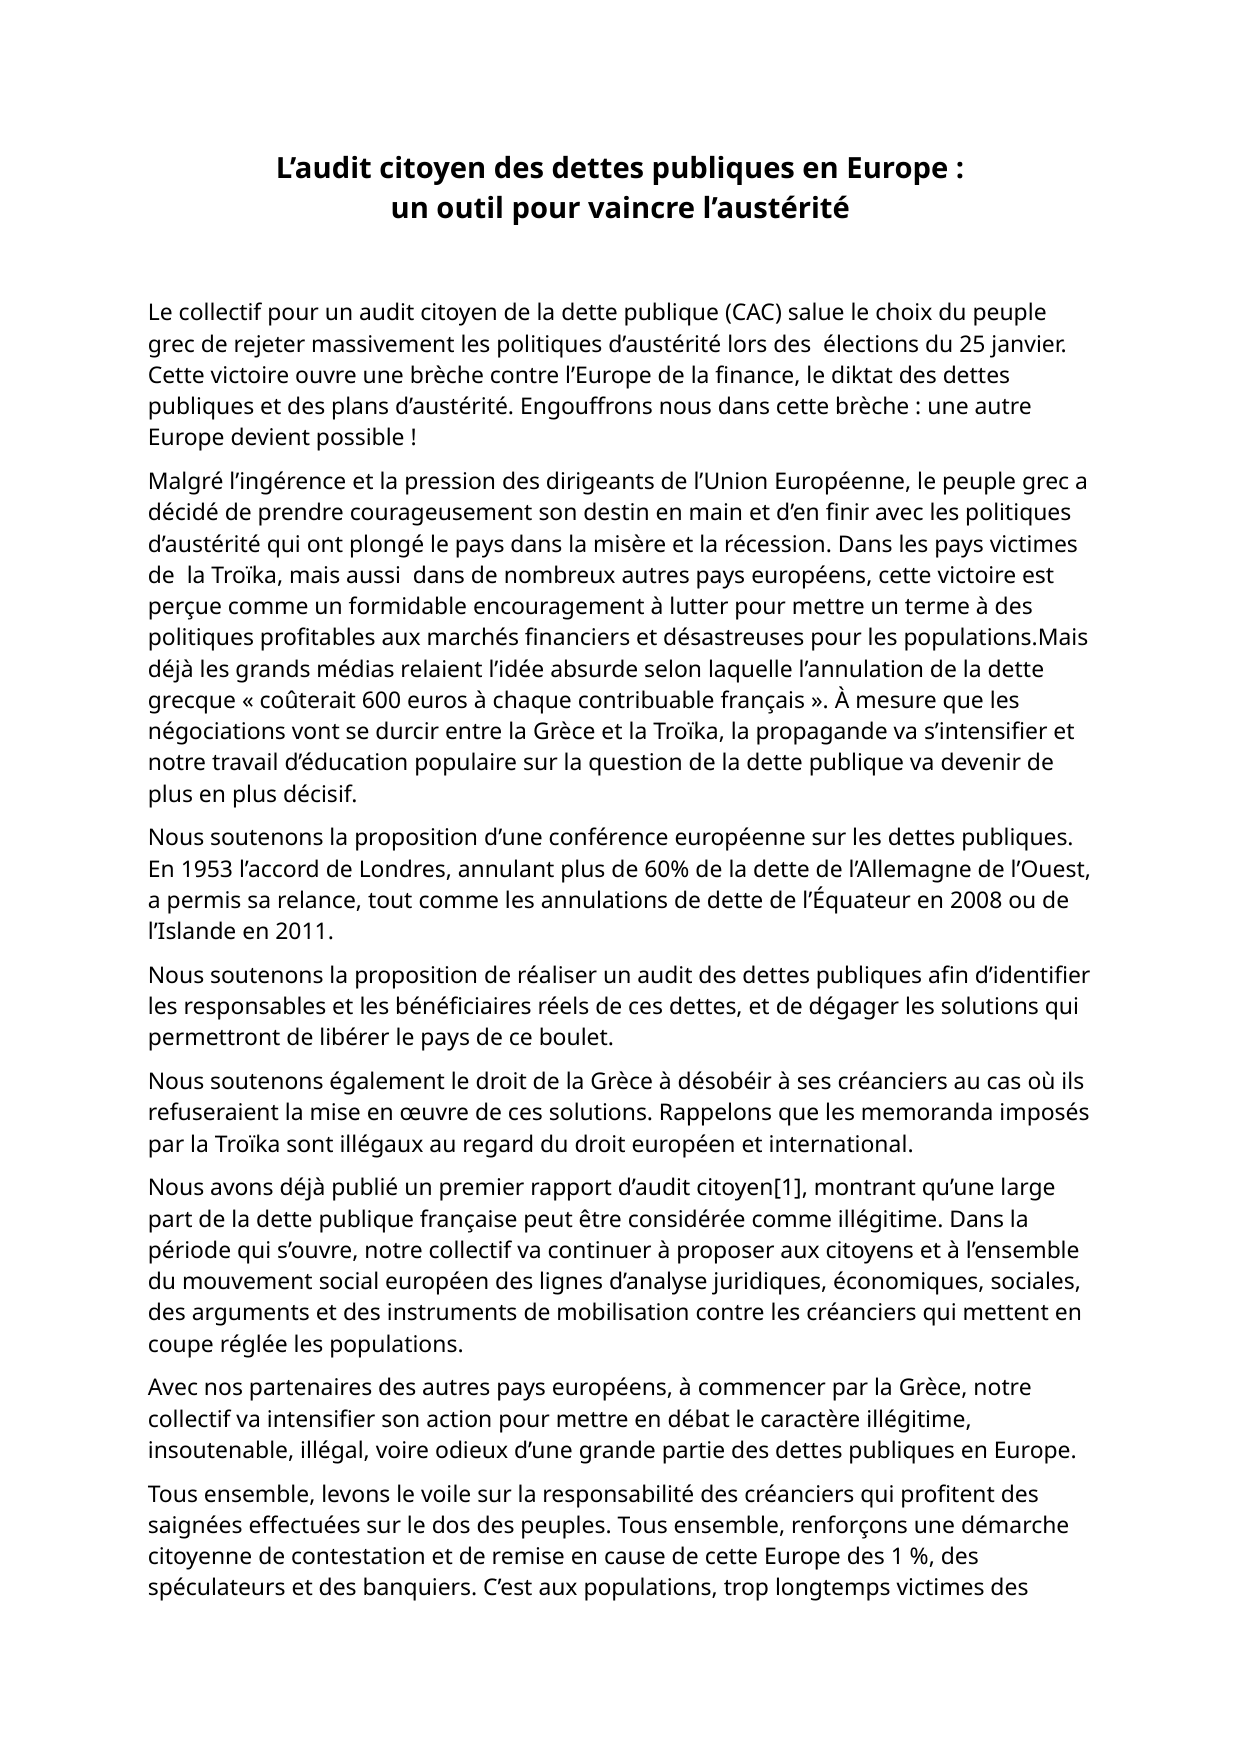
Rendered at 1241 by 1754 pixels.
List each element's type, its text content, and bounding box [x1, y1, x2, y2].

text L’audit citoyen des dettes publiques en Europe : [148, 148, 1093, 187]
text Nous soutenons la proposition de réaliser un audit des dettes publiques afin d’identifier les responsables et les bénéficiaires réels de ces dettes, et de dégager les solutions qui permettront de libérer le pays de ce boulet. [148, 959, 1093, 1053]
text un outil pour vaincre l’austérité [148, 187, 1093, 227]
text Nous soutenons la proposition d’une conférence européenne sur les dettes publiques. En 1953 l’accord de Londres, annulant plus de 60% de la dette de l’Allemagne de l’Ouest, a permis sa relance, tout comme les annulations de dette de l’Équateur en 2008 ou de l’Islande en 2011. [148, 821, 1093, 946]
text Le collectif pour un audit citoyen de la dette publique (CAC) salue le choix du peuple grec de rejeter massivement les politiques d’austérité lors des élections du 25 janvier. Cette victoire ouvre une brèche contre l’Europe de la finance, le diktat des dettes publiques et des plans d’austérité. Engouffrons nous dans cette brèche : une autre Europe devient possible ! [148, 296, 1093, 453]
text Nous soutenons également le droit de la Grèce à désobéir à ses créanciers au cas où ils refuseraient la mise en œuvre de ces solutions. Rappelons que les memoranda imposés par la Troïka sont illégaux au regard du droit européen et international. [148, 1065, 1093, 1159]
text Malgré l’ingérence et la pression des dirigeants de l’Union Européenne, le peuple grec a décidé de prendre courageusement son destin en main et d’en finir avec les politiques d’austérité qui ont plongé le pays dans la misère et la récession. Dans les pays victimes de la Troïka, mais aussi dans de nombreux autres pays européens, cette victoire est perçue comme un formidable encouragement à lutter pour mettre un terme à des politiques profitables aux marchés financiers et désastreuses pour les populations.Mais déjà les grands médias relaient l’idée absurde selon laquelle l’annulation de la dette grecque « coûterait 600 euros à chaque contribuable français ». À mesure que les négociations vont se durcir entre la Grèce et la Troïka, la propagande va s’intensifier et notre travail d’éducation populaire sur la question de la dette publique va devenir de plus en plus décisif. [148, 465, 1093, 809]
text Tous ensemble, levons le voile sur la responsabilité des créanciers qui profitent des saignées effectuées sur le dos des peuples. Tous ensemble, renforçons une démarche citoyenne de contestation et de remise en cause de cette Europe des 1 %, des spéculateurs et des banquiers. C’est aux populations, trop longtemps victimes des [148, 1478, 1093, 1603]
text Nous avons déjà publié un premier rapport d’audit citoyen[1], montrant qu’une large part de la dette publique française peut être considérée comme illégitime. Dans la période qui s’ouvre, notre collectif va continuer à proposer aux citoyens et à l’ensemble du mouvement social européen des lignes d’analyse juridiques, économiques, sociales, des arguments et des instruments de mobilisation contre les créanciers qui mettent en coupe réglée les populations. [148, 1171, 1093, 1359]
text Avec nos partenaires des autres pays européens, à commencer par la Grèce, notre collectif va intensifier son action pour mettre en débat le caractère illégitime, insoutenable, illégal, voire odieux d’une grande partie des dettes publiques en Europe. [148, 1371, 1093, 1465]
